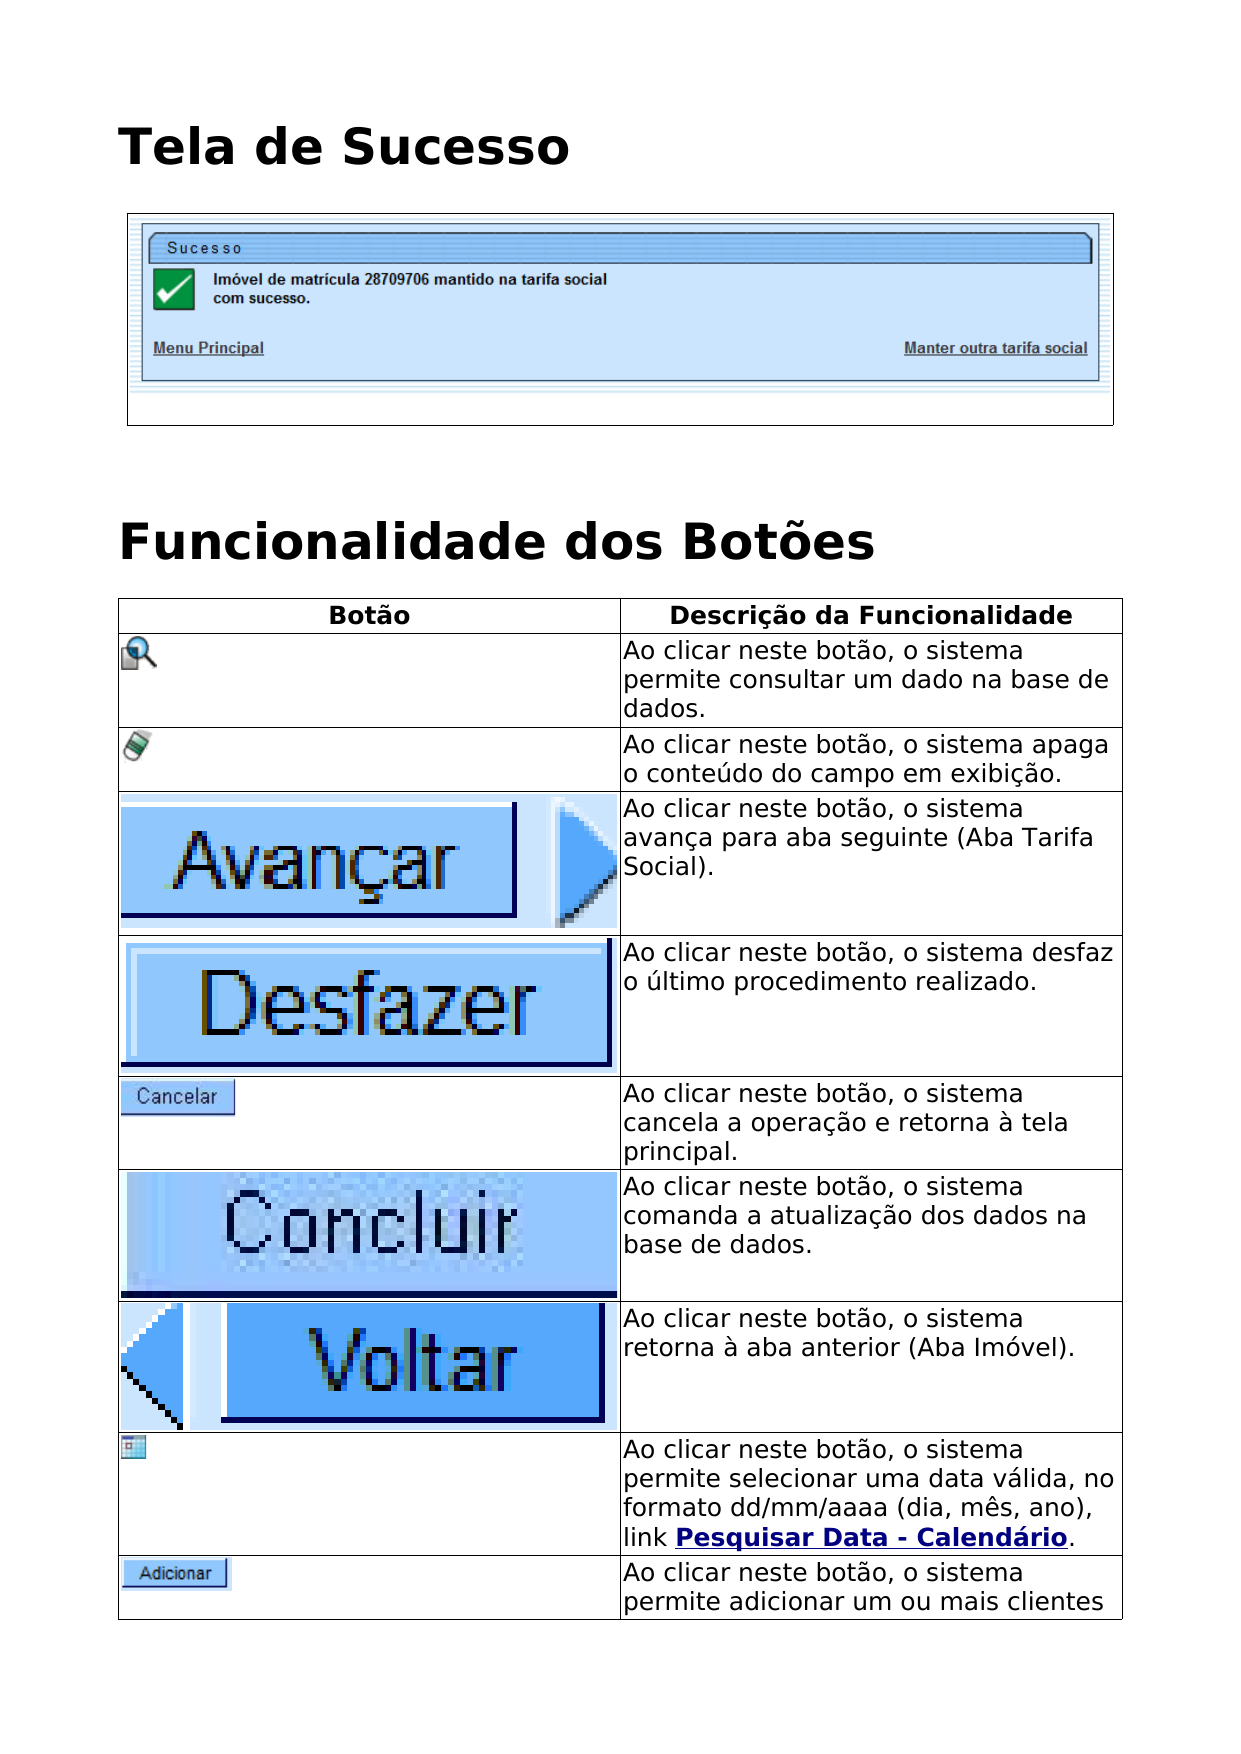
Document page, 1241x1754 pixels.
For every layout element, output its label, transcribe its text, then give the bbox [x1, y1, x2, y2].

table_cell [119, 634, 620, 727]
table_header Descrição da Funcionalidade [621, 599, 1122, 633]
table_cell [119, 1433, 620, 1555]
picture [121, 794, 618, 933]
picture [129, 215, 1111, 394]
table_cell Ao clicar neste botão, o sistema apaga o conteúdo do campo em exibição. [621, 728, 1122, 791]
picture [121, 1557, 232, 1591]
table_cell Ao clicar neste botão, o sistema permite adicionar um ou mais clientes [621, 1556, 1122, 1619]
picture [121, 1172, 618, 1298]
table_cell Ao clicar neste botão, o sistema comanda a atualização dos dados na base de dados. [621, 1170, 1122, 1301]
picture [121, 938, 618, 1073]
picture [121, 1303, 618, 1430]
picture [121, 1435, 147, 1459]
table_cell Ao clicar neste botão, o sistema cancela a operação e retorna à tela principal. [621, 1077, 1122, 1169]
table_cell Ao clicar neste botão, o sistema desfaz o último procedimento realizado. [621, 936, 1122, 1076]
picture [121, 1078, 236, 1117]
table_cell [119, 1170, 620, 1301]
table_header [128, 214, 1113, 425]
table_cell Ao clicar neste botão, o sistema permite consultar um dado na base de dados. [621, 634, 1122, 727]
table_cell [119, 936, 620, 1076]
picture [121, 636, 157, 670]
picture [121, 729, 153, 763]
table_header Botão [119, 599, 620, 633]
table_cell [119, 1077, 620, 1169]
table_cell Ao clicar neste botão, o sistema avança para aba seguinte (Aba Tarifa Social). [621, 792, 1122, 935]
table_cell Ao clicar neste botão, o sistema retorna à aba anterior (Aba Imóvel). [621, 1302, 1122, 1432]
table_cell Ao clicar neste botão, o sistema permite selecionar uma data válida, no formato dd/mm/aaaa (dia, mês, ano), link Pesquisar Data - Calendário. [621, 1433, 1122, 1555]
subtitle Funcionalidade dos Botões [118, 513, 1122, 571]
table_cell [119, 1556, 620, 1619]
subtitle Tela de Sucesso [118, 118, 1122, 176]
table_cell [119, 728, 620, 791]
